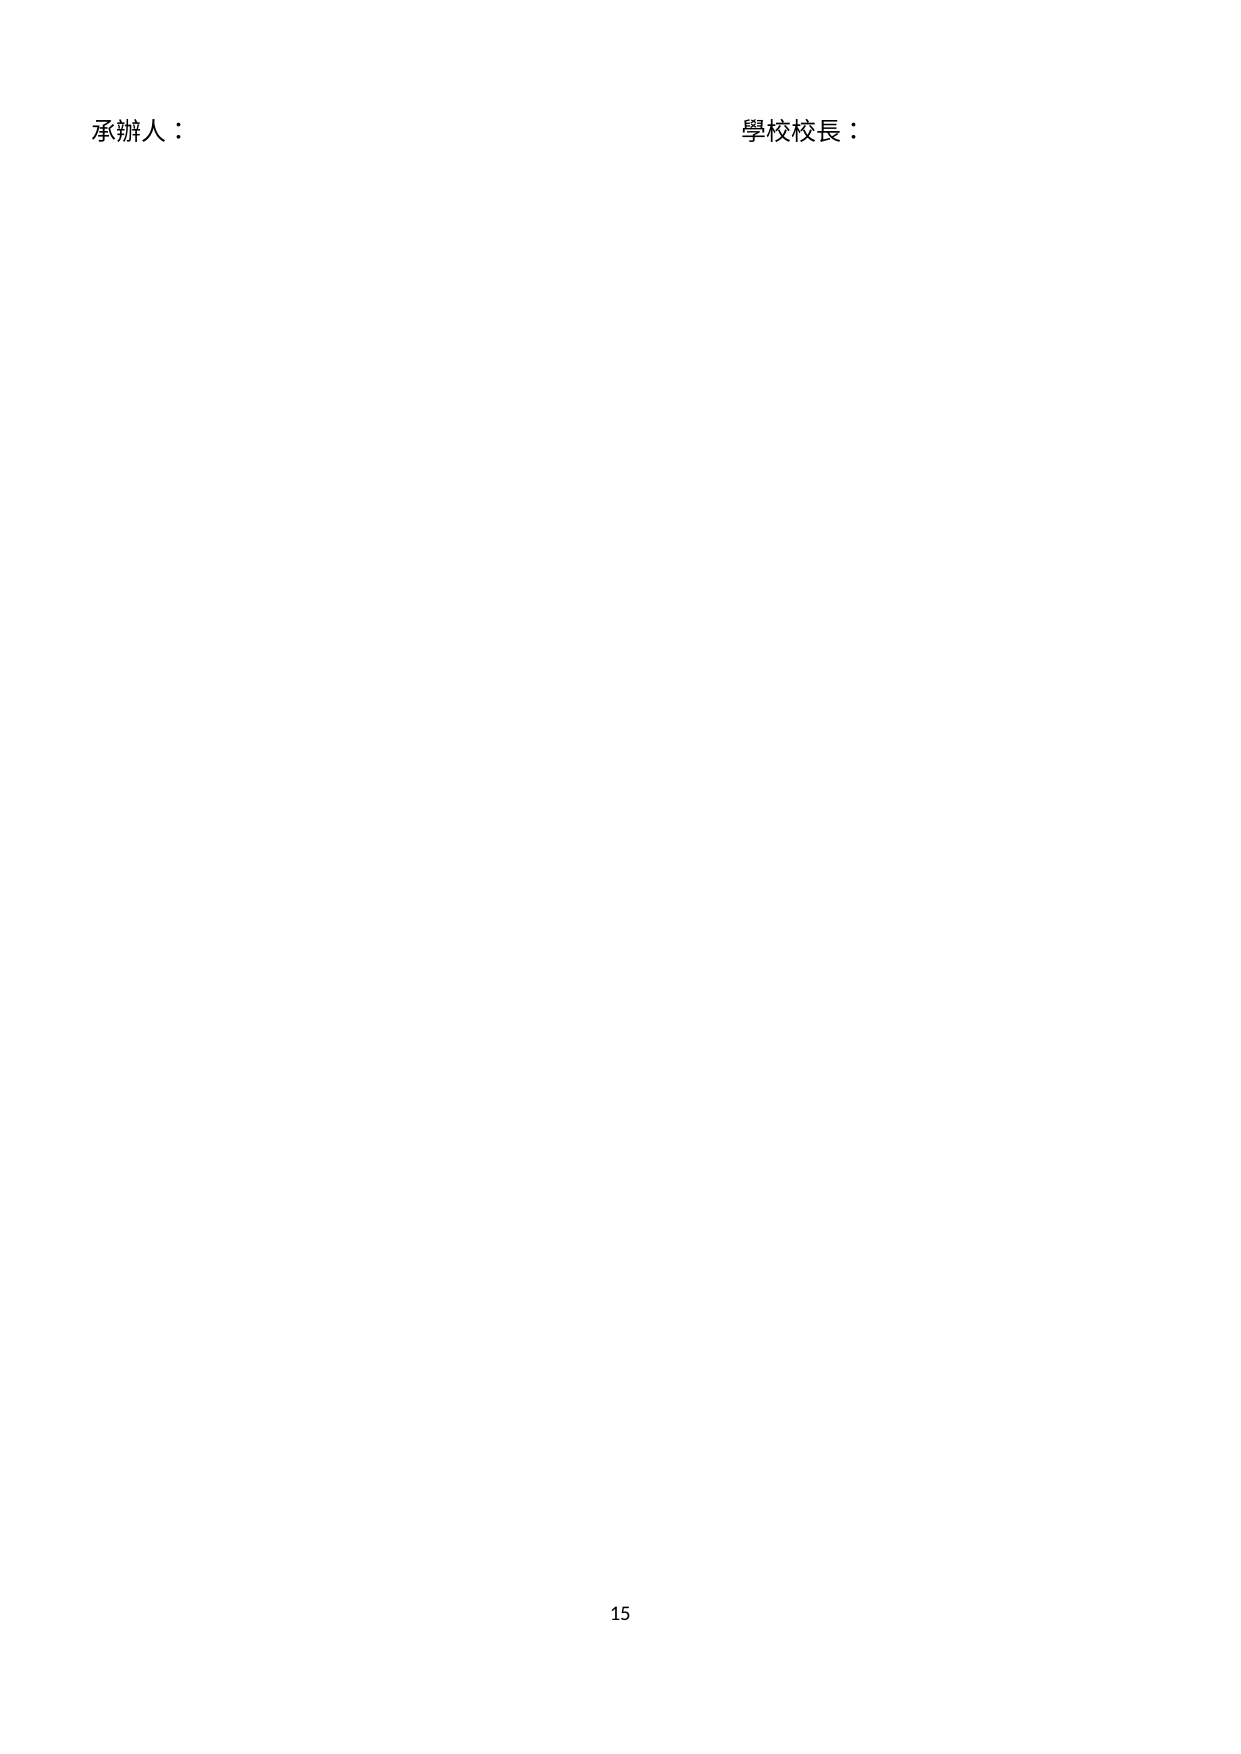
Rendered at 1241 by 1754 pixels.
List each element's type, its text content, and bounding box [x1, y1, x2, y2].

text 承辦人： 學校校長： [92, 87, 1075, 150]
